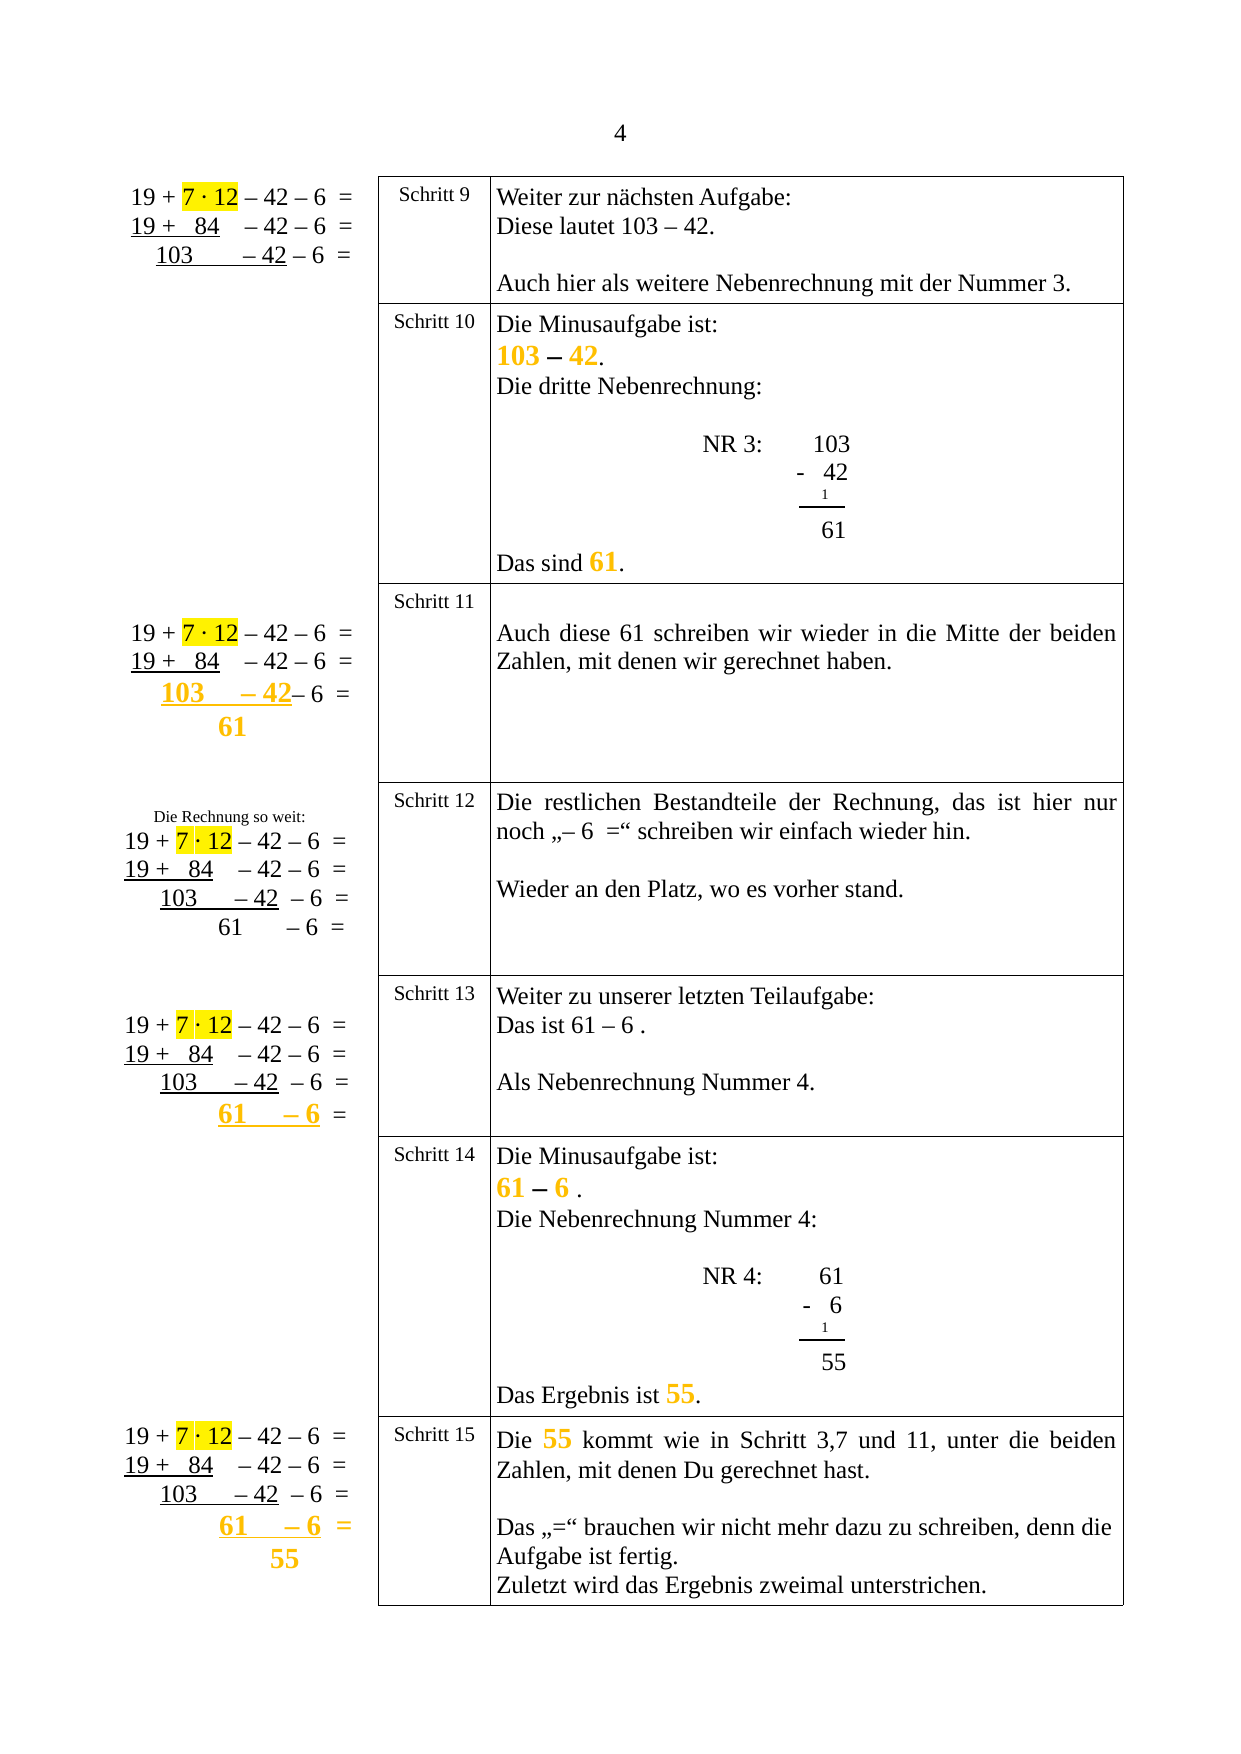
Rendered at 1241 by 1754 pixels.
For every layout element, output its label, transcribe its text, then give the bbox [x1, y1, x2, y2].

table_cell 19 + 7 ∙ 12 – 42 – 6 = 19 + 84 – 42 – 6 = 103 – 42 – 6 = 61 – 6 = 55 [119, 1416, 378, 1604]
table_cell Schritt 9 [379, 177, 490, 303]
table_cell 19 + 7 ∙ 12 – 42 – 6 = 19 + 84 – 42 – 6 = 103 – 42– 6 = 61 [119, 583, 378, 782]
table_cell Schritt 12 [379, 783, 490, 975]
table_cell 19 + 7 ∙ 12 – 42 – 6 = 19 + 84 – 42 – 6 = 103 – 42 – 6 = [119, 176, 378, 303]
table_cell Die restlichen Bestandteile der Rechnung, das ist hier nur noch „– 6 =“ schreiben wir einfach wieder hin. Wieder an den Platz, wo es vorher stand. [491, 783, 1123, 975]
table_cell 19 + 7 ∙ 12 – 42 – 6 = 19 + 84 – 42 – 6 = 103 – 42 – 6 = 61 – 6 = [119, 975, 378, 1136]
table_cell Schritt 13 [379, 976, 490, 1136]
table_cell Die Minusaufgabe ist: 103 – 42. Die dritte Nebenrechnung: NR 3: 103 - 42 1 61 Das sind 61. [491, 304, 1123, 583]
table_cell [119, 303, 378, 583]
table_cell Schritt 11 [379, 584, 490, 782]
table_cell Die Rechnung so weit: 19 + 7 ∙ 12 – 42 – 6 = 19 + 84 – 42 – 6 = 103 – 42 – 6 = 61 – 6 = [119, 782, 378, 975]
table_cell Auch diese 61 schreiben wir wieder in die Mitte der beiden Zahlen, mit denen wir gerechnet haben. [491, 584, 1123, 782]
table_cell Die 55 kommt wie in Schritt 3,7 und 11, unter die beiden Zahlen, mit denen Du gerechnet hast. Das „=“ brauchen wir nicht mehr dazu zu schreiben, denn die Aufgabe ist fertig. Zuletzt wird das Ergebnis zweimal unterstrichen. [491, 1417, 1123, 1604]
table_cell Schritt 15 [379, 1417, 490, 1604]
table_cell Weiter zu unserer letzten Teilaufgabe: Das ist 61 – 6 . Als Nebenrechnung Nummer 4. [491, 976, 1123, 1136]
table_cell [119, 1136, 378, 1416]
table_cell Weiter zur nächsten Aufgabe: Diese lautet 103 – 42. Auch hier als weitere Nebenrechnung mit der Nummer 3. [491, 177, 1123, 303]
table_cell Schritt 10 [379, 304, 490, 583]
table_cell Schritt 14 [379, 1137, 490, 1416]
table_cell Die Minusaufgabe ist: 61 – 6 . Die Nebenrechnung Nummer 4: NR 4: 61 - 6 1 55 Das Ergebnis ist 55. [491, 1137, 1123, 1416]
